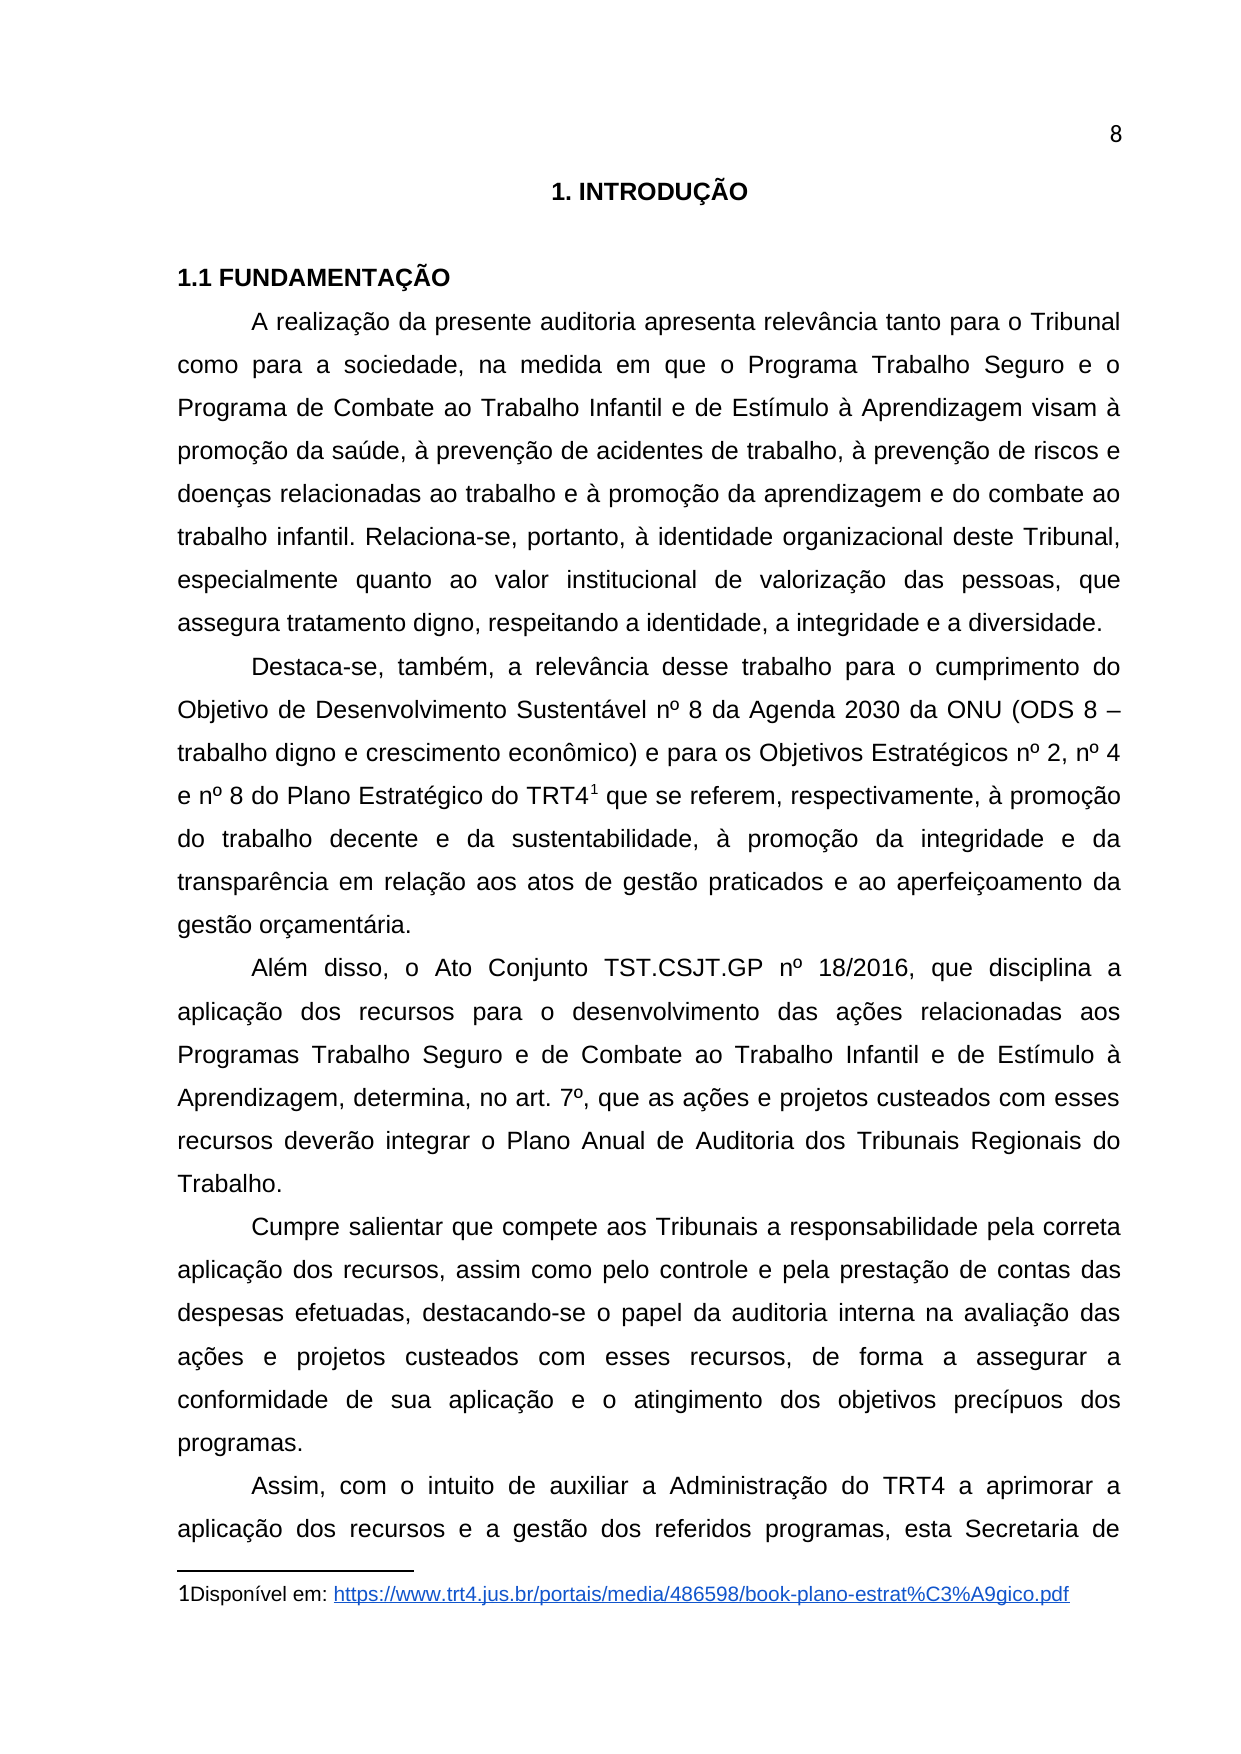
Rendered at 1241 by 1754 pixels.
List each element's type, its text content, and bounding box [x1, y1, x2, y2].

text Além disso, o Ato Conjunto TST.CSJT.GP nº 18/2016, que disciplina a aplicação dos recursos para o desenvolvimento das ações relacionadas aos Programas Trabalho Seguro e de Combate ao Trabalho Infantil e de Estímulo à Aprendizagem, determina, no art. 7º, que as ações e projetos custeados com esses recursos deverão integrar o Plano Anual de Auditoria dos Tribunais Regionais do Trabalho. [177, 953, 1122, 1198]
text A realização da presente auditoria apresenta relevância tanto para o Tribunal como para a sociedade, na medida em que o Programa Trabalho Seguro e o Programa de Combate ao Trabalho Infantil e de Estímulo à Aprendizagem visam à promoção da saúde, à prevenção de acidentes de trabalho, à prevenção de riscos e doenças relacionadas ao trabalho e à promoção da aprendizagem e do combate ao trabalho infantil. Relaciona-se, portanto, à identidade organizacional deste Tribunal, especialmente quanto ao valor institucional de valorização das pessoas, que assegura tratamento digno, respeitando a identidade, a integridade e a diversidade. [177, 306, 1122, 637]
text Destaca-se, também, a relevância desse trabalho para o cumprimento do Objetivo de Desenvolvimento Sustentável nº 8 da Agenda 2030 da ONU (ODS 8 – trabalho digno e crescimento econômico) e para os Objetivos Estratégicos nº 2, nº 4 e nº 8 do Plano Estratégico do TRT4 que se referem, respectivamente, à promoção do trabalho decente e da sustentabilidade, à promoção da integridade e da transparência em relação aos atos de gestão praticados e ao aperfeiçoamento da gestão orçamentária. [177, 651, 1122, 939]
text Cumpre salientar que compete aos Tribunais a responsabilidade pela correta aplicação dos recursos, assim como pelo controle e pela prestação de contas das despesas efetuadas, destacando-se o papel da auditoria interna na avaliação das ações e projetos custeados com esses recursos, de forma a assegurar a conformidade de sua aplicação e o atingimento dos objetivos precípuos dos programas. [177, 1212, 1122, 1456]
text Disponível em: https://www.trt4.jus.br/portais/media/486598/book-plano-estrat%C3%A9gico.pdf [177, 1577, 1122, 1607]
text Assim, com o intuito de auxiliar a Administração do TRT4 a aprimorar a aplicação dos recursos e a gestão dos referidos programas, esta Secretaria de [177, 1471, 1122, 1543]
subtitle 1.1 FUNDAMENTAÇÃO [177, 263, 1122, 292]
subtitle 1. INTRODUÇÃO [177, 177, 1122, 206]
